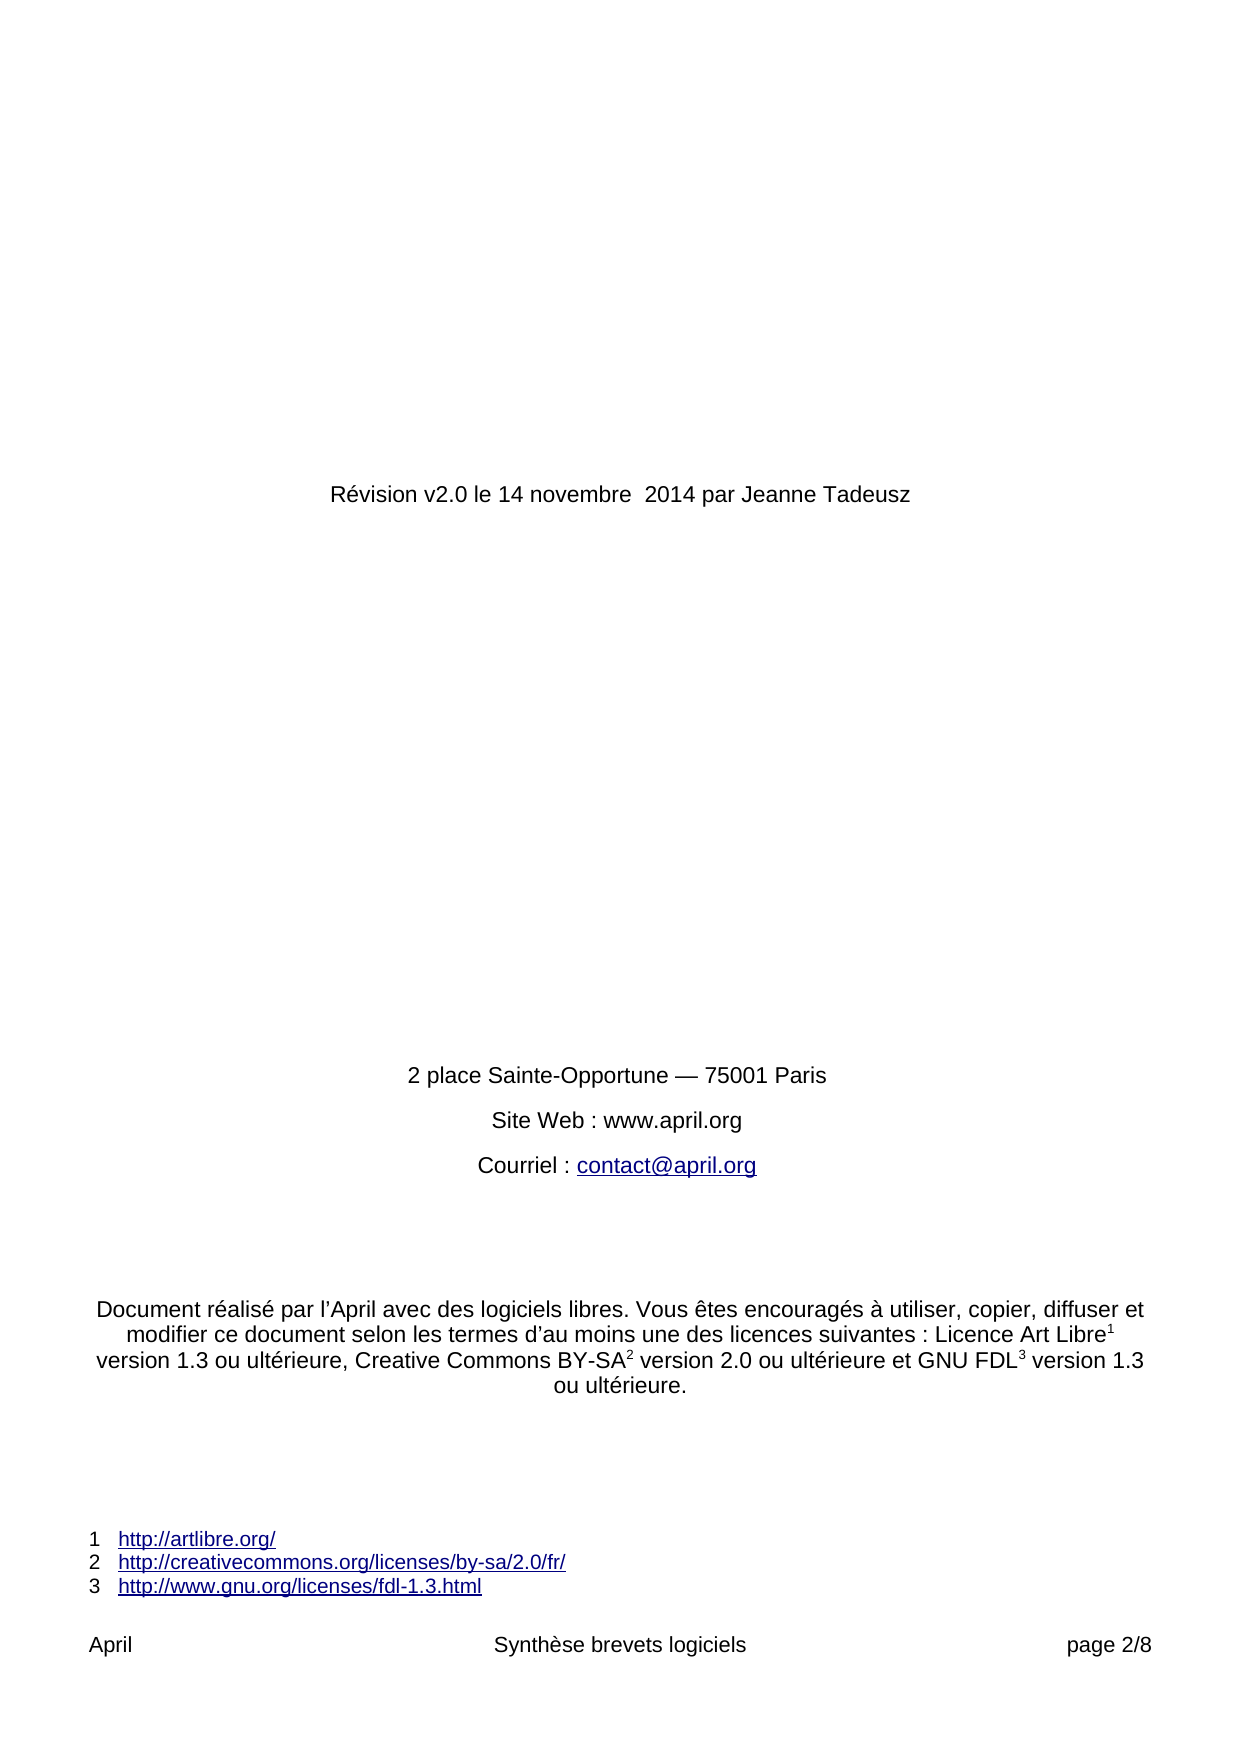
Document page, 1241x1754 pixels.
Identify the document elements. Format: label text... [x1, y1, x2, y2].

text http://www.gnu.org/licenses/fdl-1.3.html [88, 1574, 1152, 1597]
text 2 place Sainte-Opportune — 75001 Paris [88, 1063, 1152, 1088]
text http://creativecommons.org/licenses/by-sa/2.0/fr/ [88, 1551, 1152, 1574]
text Document réalisé par l’April avec des logiciels libres. Vous êtes encouragés à utiliser, copier, diffuser et modifier ce document selon les termes d’au moins une des licences suivantes : Licence Art Libre version 1.3 ou ultérieure, Creative Commons BY-SA version 2.0 ou ultérieure et GNU FDL version 1.3 ou ultérieure. [88, 1296, 1152, 1399]
text Révision v2.0 le 14 novembre 2014 par Jeanne Tadeusz [88, 481, 1152, 507]
text http://artlibre.org/ [88, 1528, 1152, 1551]
text Site Web : www.april.org [88, 1108, 1152, 1133]
text Courriel : contact@april.org [88, 1153, 1152, 1179]
